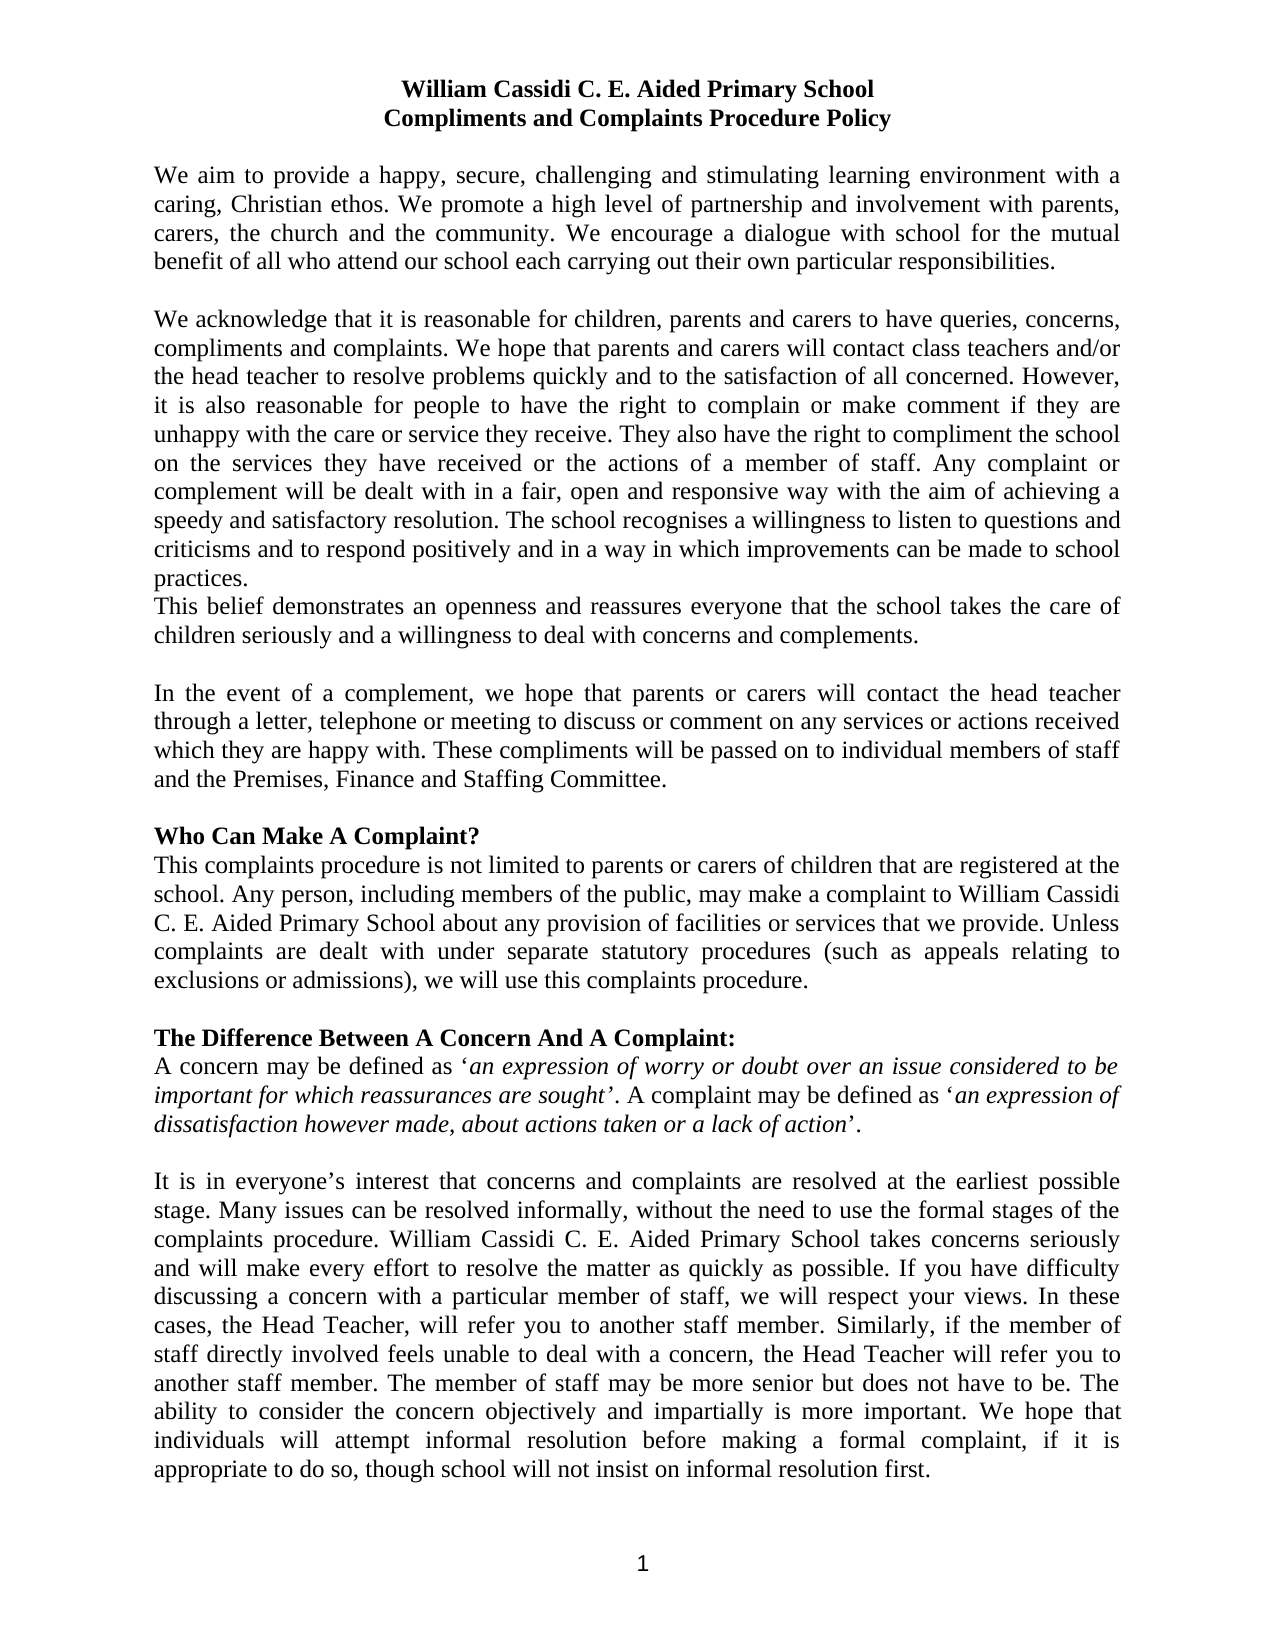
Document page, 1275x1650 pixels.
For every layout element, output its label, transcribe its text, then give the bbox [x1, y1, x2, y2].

text Who Can Make A Complaint? [153, 821, 1121, 850]
text We aim to provide a happy, secure, challenging and stimulating learning environment with a caring, Christian ethos. We promote a high level of partnership and involvement with parents, carers, the church and the community. We encourage a dialogue with school for the mutual benefit of all who attend our school each carrying out their own particular responsibilities. [153, 160, 1121, 275]
text The Difference Between A Concern And A Complaint: [153, 1023, 1121, 1051]
text This complaints procedure is not limited to parents or carers of children that are registered at the school. Any person, including members of the public, may make a complaint to William Cassidi C. E. Aided Primary School about any provision of facilities or services that we provide. Unless complaints are dealt with under separate statutory procedures (such as appeals relating to exclusions or admissions), we will use this complaints procedure. [153, 850, 1121, 994]
text This belief demonstrates an openness and reassures everyone that the school takes the care of children seriously and a willingness to deal with concerns and complements. [153, 591, 1121, 649]
text It is in everyone’s interest that concerns and complaints are resolved at the earliest possible stage. Many issues can be resolved informally, without the need to use the formal stages of the complaints procedure. William Cassidi C. E. Aided Primary School takes concerns seriously and will make every effort to resolve the matter as quickly as possible. If you have difficulty discussing a concern with a particular member of staff, we will respect your views. In these cases, the Head Teacher, will refer you to another staff member. Similarly, if the member of staff directly involved feels unable to deal with a concern, the Head Teacher will refer you to another staff member. The member of staff may be more senior but does not have to be. The ability to consider the concern objectively and impartially is more important. We hope that individuals will attempt informal resolution before making a formal complaint, if it is appropriate to do so, though school will not insist on informal resolution first. [153, 1166, 1121, 1483]
text We acknowledge that it is reasonable for children, parents and carers to have queries, concerns, compliments and complaints. We hope that parents and carers will contact class teachers and/or the head teacher to resolve problems quickly and to the satisfaction of all concerned. However, it is also reasonable for people to have the right to complain or make comment if they are unhappy with the care or service they receive. They also have the right to compliment the school on the services they have received or the actions of a member of staff. Any complaint or complement will be dealt with in a fair, open and responsive way with the aim of achieving a speedy and satisfactory resolution. The school recognises a willingness to listen to questions and criticisms and to respond positively and in a way in which improvements can be made to school practices. [153, 304, 1121, 591]
text Compliments and Complaints Procedure Policy [153, 103, 1121, 131]
text William Cassidi C. E. Aided Primary School [153, 74, 1121, 103]
text A concern may be defined as ‘an expression of worry or doubt over an issue considered to be important for which reassurances are sought’. A complaint may be defined as ‘an expression of dissatisfaction however made, about actions taken or a lack of action’. [153, 1051, 1121, 1138]
text In the event of a complement, we hope that parents or carers will contact the head teacher through a letter, telephone or meeting to discuss or comment on any services or actions received which they are happy with. These compliments will be passed on to individual members of staff and the Premises, Finance and Staffing Committee. [153, 678, 1121, 793]
